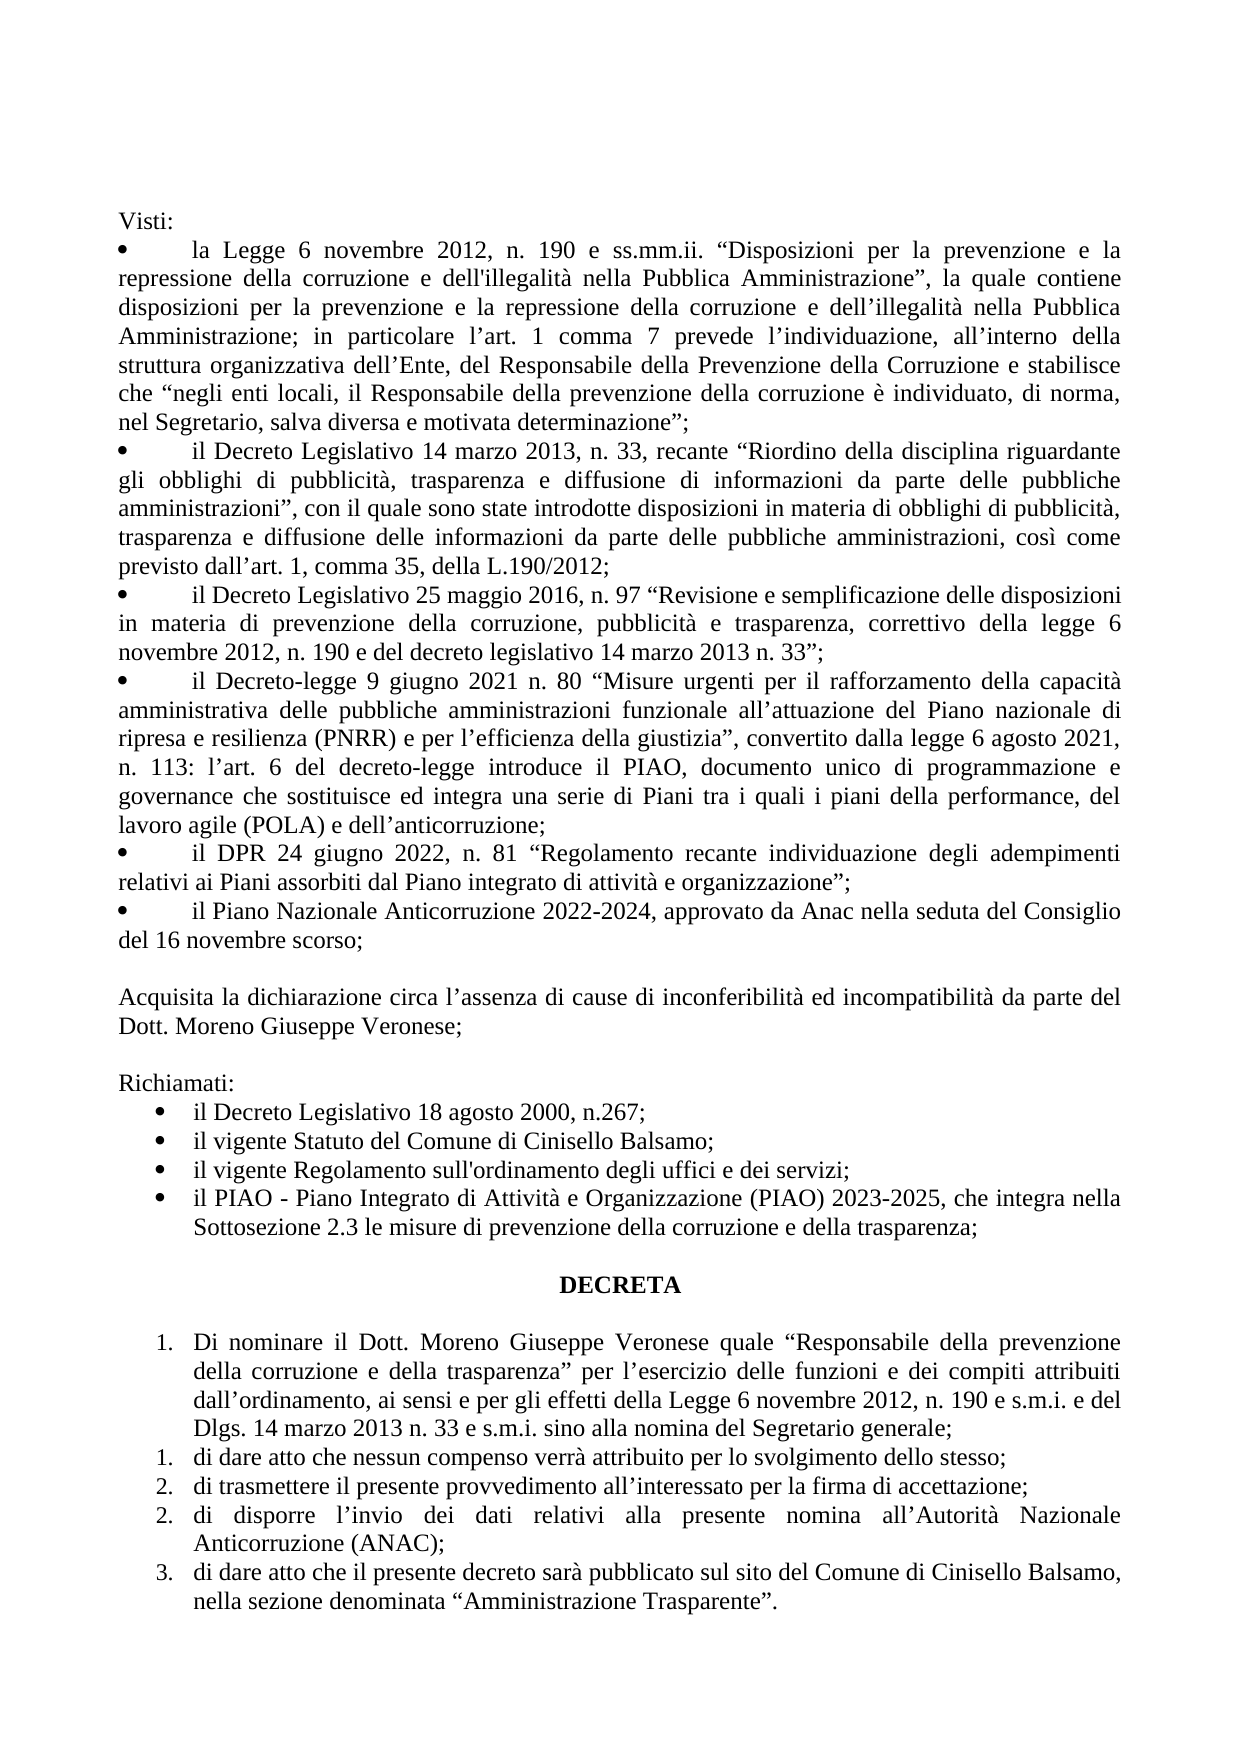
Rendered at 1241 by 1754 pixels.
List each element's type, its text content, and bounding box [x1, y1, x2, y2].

text Visti: [118, 206, 1122, 235]
list il vigente Regolamento sull'ordinamento degli uffici e dei servizi; [156, 1155, 1122, 1183]
list di dare atto che il presente decreto sarà pubblicato sul sito del Comune di Cinisello Balsamo, nella sezione denominata “Amministrazione Trasparente”. [156, 1557, 1122, 1615]
text Richiamati: [118, 1068, 1122, 1097]
list il Decreto-legge 9 giugno 2021 n. 80 “Misure urgenti per il rafforzamento della capacità amministrativa delle pubbliche amministrazioni funzionale all’attuazione del Piano nazionale di ripresa e resilienza (PNRR) e per l’efficienza della giustizia”, convertito dalla legge 6 agosto 2021, n. 113: l’art. 6 del decreto-legge introduce il PIAO, documento unico di programmazione e governance che sostituisce ed integra una serie di Piani tra i quali i piani della performance, del lavoro agile (POLA) e dell’anticorruzione; [118, 666, 1122, 838]
list di dare atto che nessun compenso verrà attribuito per lo svolgimento dello stesso; [156, 1442, 1122, 1471]
list di trasmettere il presente provvedimento all’interessato per la firma di accettazione; [156, 1471, 1122, 1500]
text DECRETA [118, 1270, 1122, 1298]
text Acquisita la dichiarazione circa l’assenza di cause di inconferibilità ed incompatibilità da parte del Dott. Moreno Giuseppe Veronese; [118, 982, 1122, 1040]
list il DPR 24 giugno 2022, n. 81 “Regolamento recante individuazione degli adempimenti relativi ai Piani assorbiti dal Piano integrato di attività e organizzazione”; [118, 838, 1122, 896]
list il Decreto Legislativo 14 marzo 2013, n. 33, recante “Riordino della disciplina riguardante gli obblighi di pubblicità, trasparenza e diffusione di informazioni da parte delle pubbliche amministrazioni”, con il quale sono state introdotte disposizioni in materia di obblighi di pubblicità, trasparenza e diffusione delle informazioni da parte delle pubbliche amministrazioni, così come previsto dall’art. 1, comma 35, della L.190/2012; [118, 436, 1122, 580]
list il Piano Nazionale Anticorruzione 2022-2024, approvato da Anac nella seduta del Consiglio del 16 novembre scorso; [118, 896, 1122, 953]
list il PIAO - Piano Integrato di Attività e Organizzazione (PIAO) 2023-2025, che integra nella Sottosezione 2.3 le misure di prevenzione della corruzione e della trasparenza; [156, 1183, 1122, 1241]
list di disporre l’invio dei dati relativi alla presente nomina all’Autorità Nazionale Anticorruzione (ANAC); [156, 1500, 1122, 1557]
list il Decreto Legislativo 18 agosto 2000, n.267; [156, 1097, 1122, 1126]
list il Decreto Legislativo 25 maggio 2016, n. 97 “Revisione e semplificazione delle disposizioni in materia di prevenzione della corruzione, pubblicità e trasparenza, correttivo della legge 6 novembre 2012, n. 190 e del decreto legislativo 14 marzo 2013 n. 33”; [118, 580, 1122, 666]
list il vigente Statuto del Comune di Cinisello Balsamo; [156, 1126, 1122, 1155]
list Di nominare il Dott. Moreno Giuseppe Veronese quale “Responsabile della prevenzione della corruzione e della trasparenza” per l’esercizio delle funzioni e dei compiti attribuiti dall’ordinamento, ai sensi e per gli effetti della Legge 6 novembre 2012, n. 190 e s.m.i. e del Dlgs. 14 marzo 2013 n. 33 e s.m.i. sino alla nomina del Segretario generale; [156, 1327, 1122, 1442]
list la Legge 6 novembre 2012, n. 190 e ss.mm.ii. “Disposizioni per la prevenzione e la repressione della corruzione e dell'illegalità nella Pubblica Amministrazione”, la quale contiene disposizioni per la prevenzione e la repressione della corruzione e dell’illegalità nella Pubblica Amministrazione; in particolare l’art. 1 comma 7 prevede l’individuazione, all’interno della struttura organizzativa dell’Ente, del Responsabile della Prevenzione della Corruzione e stabilisce che “negli enti locali, il Responsabile della prevenzione della corruzione è individuato, di norma, nel Segretario, salva diversa e motivata determinazione”; [118, 235, 1122, 436]
